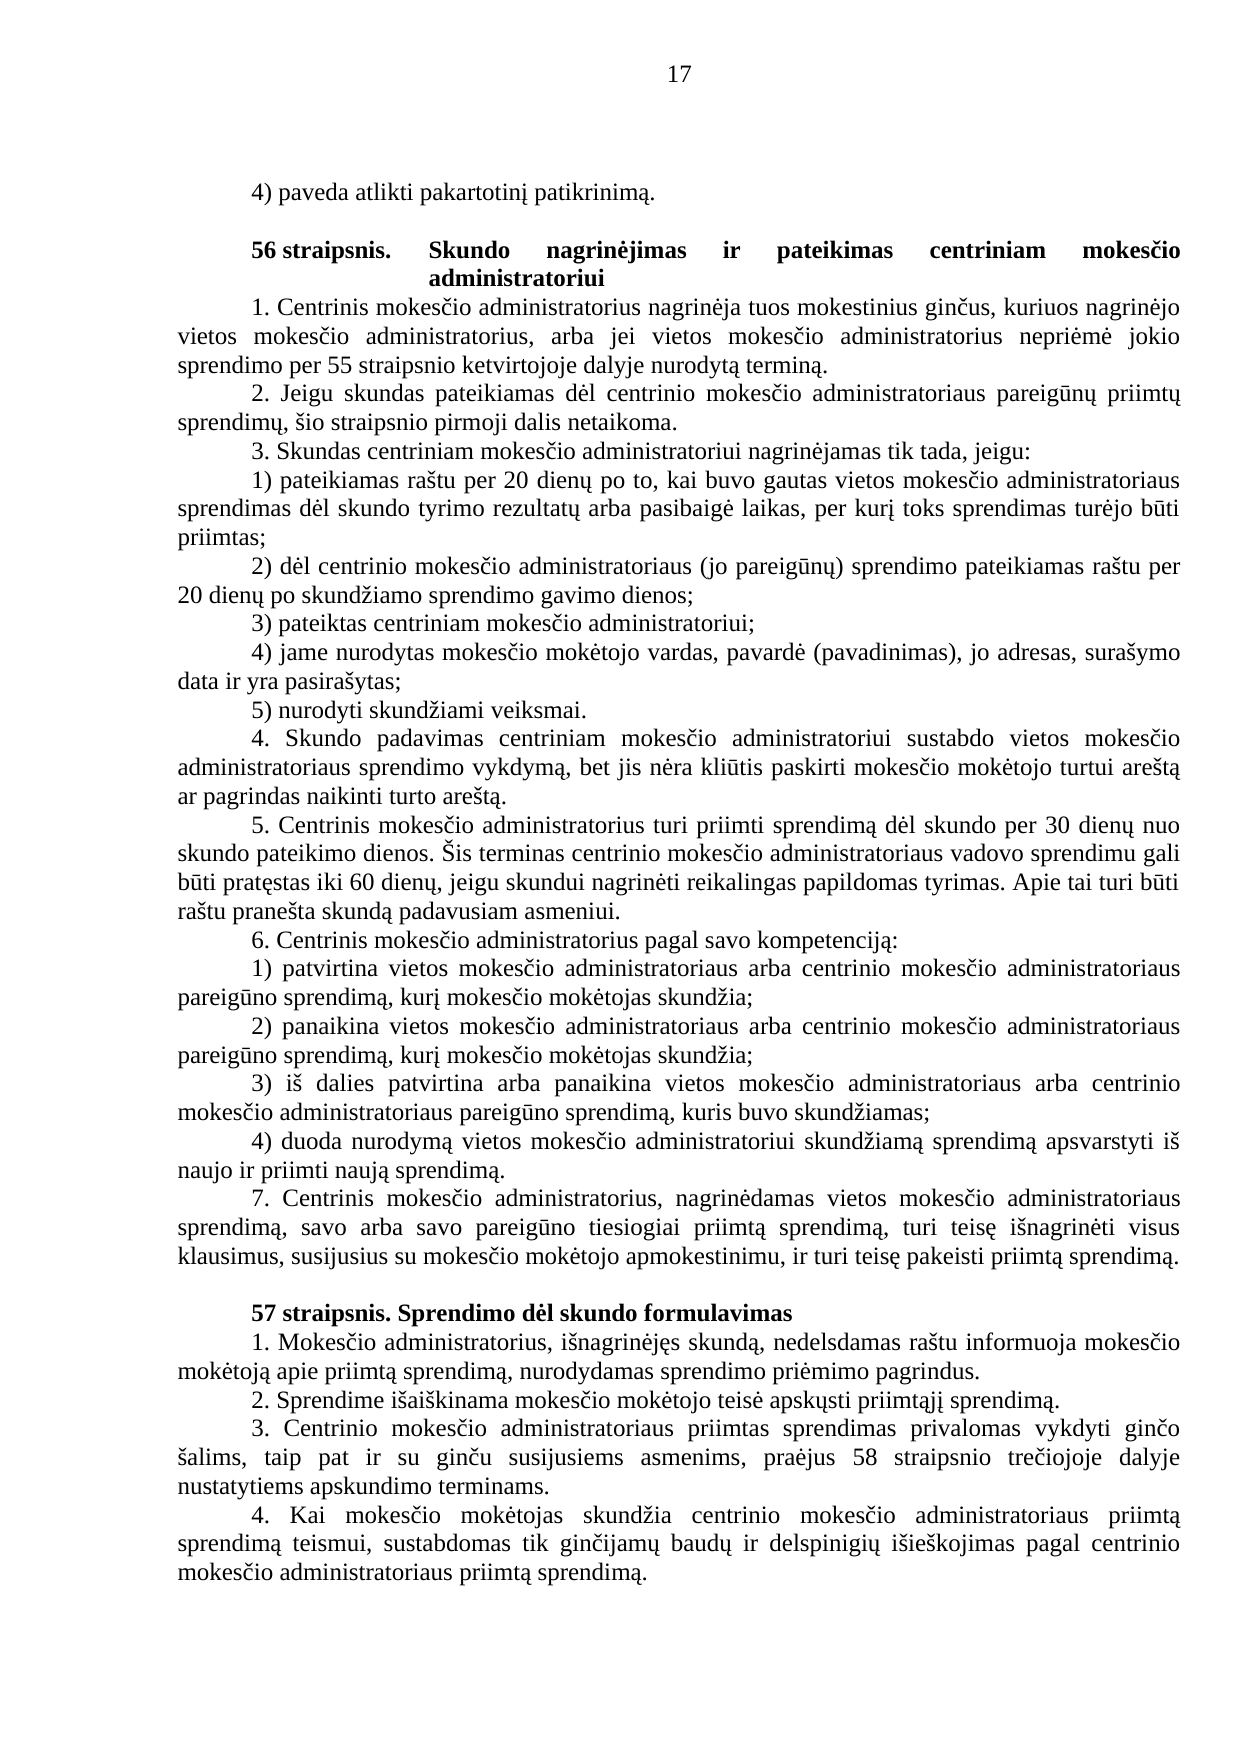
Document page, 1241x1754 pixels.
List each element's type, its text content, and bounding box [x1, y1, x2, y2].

text 3) pateiktas centriniam mokesčio administratoriui; [177, 608, 1181, 637]
text 7. Centrinis mokesčio administratorius, nagrinėdamas vietos mokesčio administratoriaus sprendimą, savo arba savo pareigūno tiesiogiai priimtą sprendimą, turi teisę išnagrinėti visus klausimus, susijusius su mokesčio mokėtojo apmokestinimu, ir turi teisę pakeisti priimtą sprendimą. [177, 1183, 1181, 1270]
text 6. Centrinis mokesčio administratorius pagal savo kompetenciją: [177, 925, 1181, 953]
text 4. Kai mokesčio mokėtojas skundžia centrinio mokesčio administratoriaus priimtą sprendimą teismui, sustabdomas tik ginčijamų baudų ir delspinigių išieškojimas pagal centrinio mokesčio administratoriaus priimtą sprendimą. [177, 1500, 1181, 1586]
text 56 straipsnis. Skundo nagrinėjimas ir pateikimas centriniam mokesčio administratoriui [251, 235, 1181, 292]
text 3. Centrinio mokesčio administratoriaus priimtas sprendimas privalomas vykdyti ginčo šalims, taip pat ir su ginču susijusiems asmenims, praėjus 58 straipsnio trečiojoje dalyje nustatytiems apskundimo terminams. [177, 1413, 1181, 1500]
text 4) jame nurodytas mokesčio mokėtojo vardas, pavardė (pavadinimas), jo adresas, surašymo data ir yra pasirašytas; [177, 637, 1181, 695]
text 3. Skundas centriniam mokesčio administratoriui nagrinėjamas tik tada, jeigu: [177, 436, 1181, 465]
text 2. Jeigu skundas pateikiamas dėl centrinio mokesčio administratoriaus pareigūnų priimtų sprendimų, šio straipsnio pirmoji dalis netaikoma. [177, 378, 1181, 436]
text 4. Skundo padavimas centriniam mokesčio administratoriui sustabdo vietos mokesčio administratoriaus sprendimo vykdymą, bet jis nėra kliūtis paskirti mokesčio mokėtojo turtui areštą ar pagrindas naikinti turto areštą. [177, 723, 1181, 810]
text 5. Centrinis mokesčio administratorius turi priimti sprendimą dėl skundo per 30 dienų nuo skundo pateikimo dienos. Šis terminas centrinio mokesčio administratoriaus vadovo sprendimu gali būti pratęstas iki 60 dienų, jeigu skundui nagrinėti reikalingas papildomas tyrimas. Apie tai turi būti raštu pranešta skundą padavusiam asmeniui. [177, 810, 1181, 925]
text 1) patvirtina vietos mokesčio administratoriaus arba centrinio mokesčio administratoriaus pareigūno sprendimą, kurį mokesčio mokėtojas skundžia; [177, 953, 1181, 1011]
text 5) nurodyti skundžiami veiksmai. [177, 695, 1181, 723]
text 57 straipsnis. Sprendimo dėl skundo formulavimas [177, 1298, 1181, 1327]
text 1. Centrinis mokesčio administratorius nagrinėja tuos mokestinius ginčus, kuriuos nagrinėjo vietos mokesčio administratorius, arba jei vietos mokesčio administratorius nepriėmė jokio sprendimo per 55 straipsnio ketvirtojoje dalyje nurodytą terminą. [177, 292, 1181, 378]
text 2) panaikina vietos mokesčio administratoriaus arba centrinio mokesčio administratoriaus pareigūno sprendimą, kurį mokesčio mokėtojas skundžia; [177, 1011, 1181, 1068]
text 2. Sprendime išaiškinama mokesčio mokėtojo teisė apskųsti priimtąjį sprendimą. [177, 1385, 1181, 1413]
text 2) dėl centrinio mokesčio administratoriaus (jo pareigūnų) sprendimo pateikiamas raštu per 20 dienų po skundžiamo sprendimo gavimo dienos; [177, 551, 1181, 608]
text 1) pateikiamas raštu per 20 dienų po to, kai buvo gautas vietos mokesčio administratoriaus sprendimas dėl skundo tyrimo rezultatų arba pasibaigė laikas, per kurį toks sprendimas turėjo būti priimtas; [177, 465, 1181, 551]
text 1. Mokesčio administratorius, išnagrinėjęs skundą, nedelsdamas raštu informuoja mokesčio mokėtoją apie priimtą sprendimą, nurodydamas sprendimo priėmimo pagrindus. [177, 1327, 1181, 1385]
text 3) iš dalies patvirtina arba panaikina vietos mokesčio administratoriaus arba centrinio mokesčio administratoriaus pareigūno sprendimą, kuris buvo skundžiamas; [177, 1068, 1181, 1126]
text 4) duoda nurodymą vietos mokesčio administratoriui skundžiamą sprendimą apsvarstyti iš naujo ir priimti naują sprendimą. [177, 1126, 1181, 1183]
text 4) paveda atlikti pakartotinį patikrinimą. [177, 177, 1181, 206]
